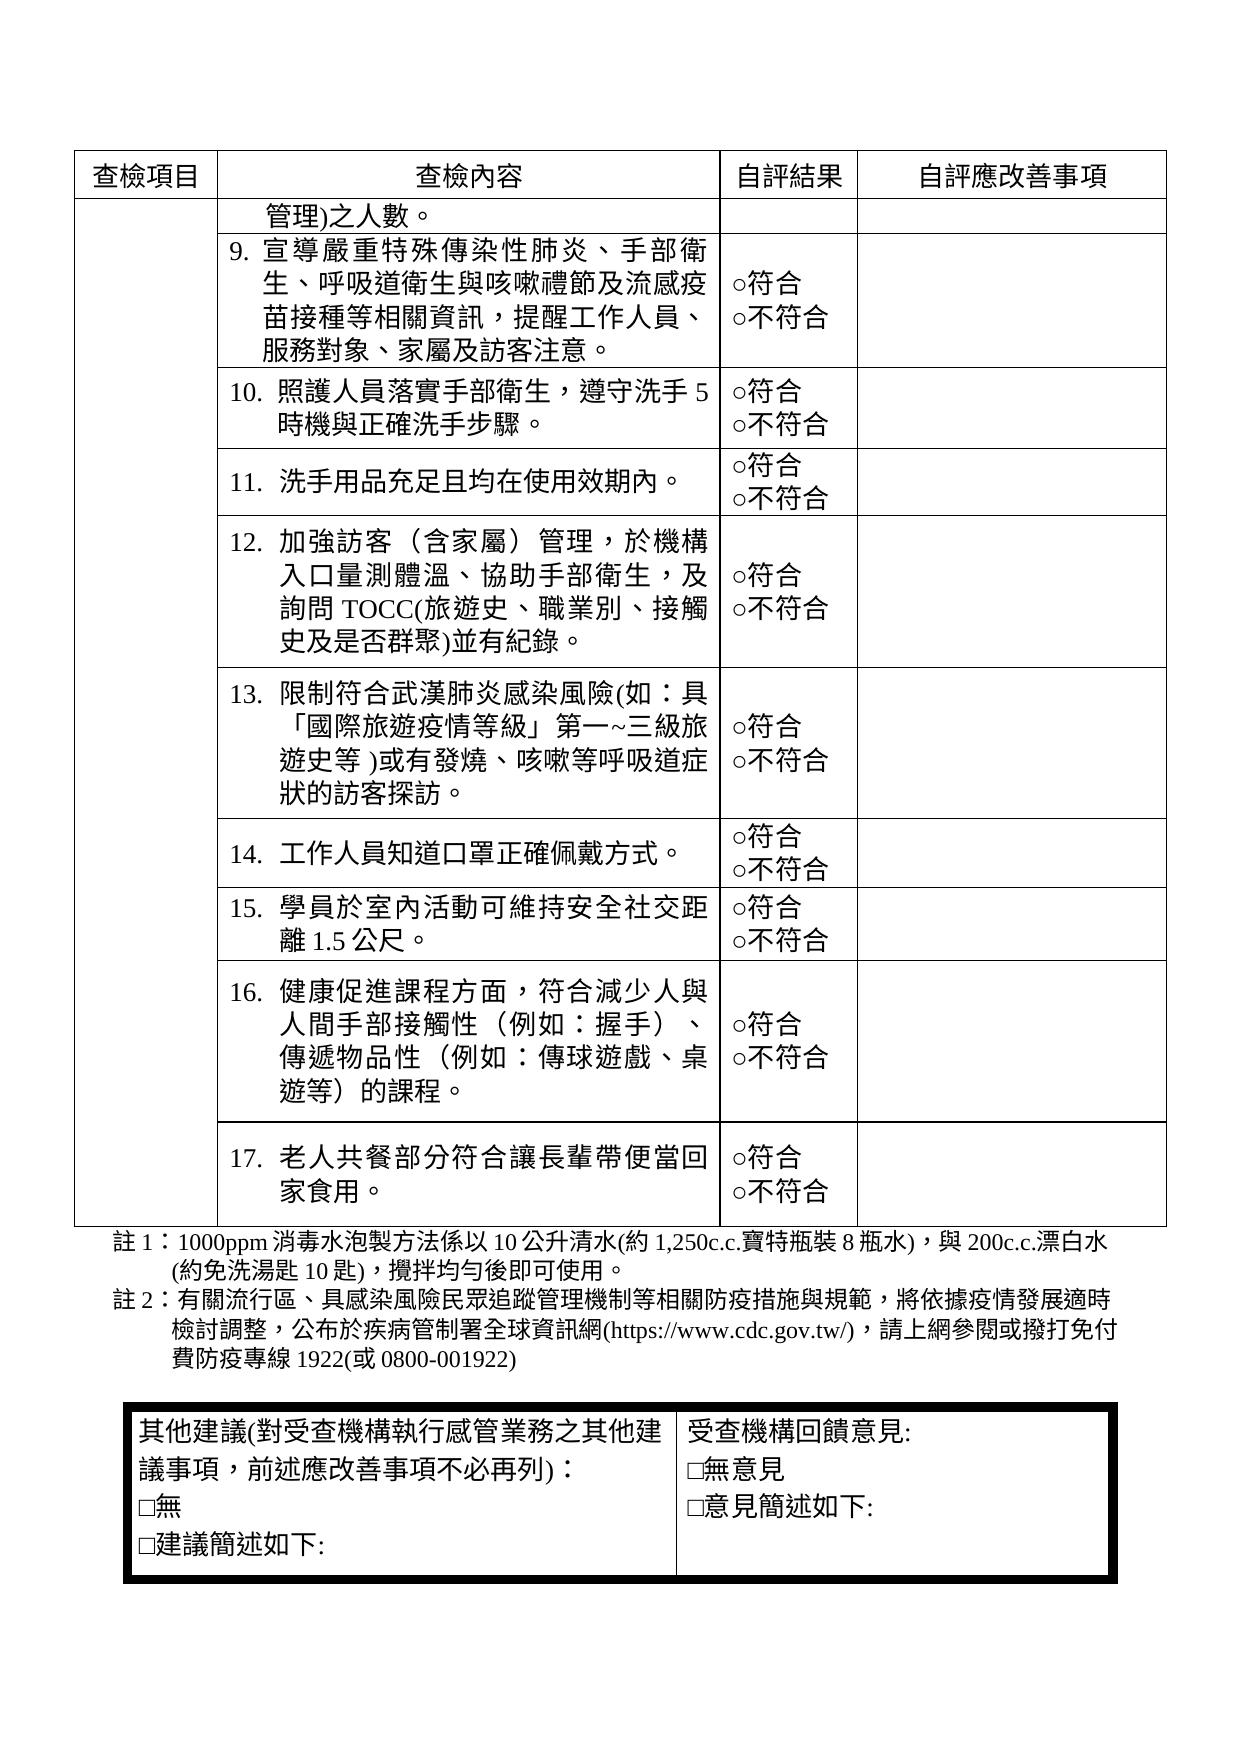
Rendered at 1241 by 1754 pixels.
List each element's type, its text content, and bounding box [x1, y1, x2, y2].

table_cell ○符合 ○不符合 [721, 234, 857, 367]
table_cell ○符合 ○不符合 [721, 819, 857, 887]
table_cell [75, 199, 217, 1226]
text 註1：1000ppm消毒水泡製方法係以10公升清水(約1,250c.c.寶特瓶裝8瓶水)，與200c.c.漂白水(約免洗湯匙10匙)，攪拌均勻後即可使用。 [112, 1227, 1128, 1286]
table_cell [858, 1123, 1166, 1226]
table_header 查檢內容 [218, 151, 719, 198]
table_cell ○符合 ○不符合 [721, 668, 857, 818]
text 註2：有關流行區、具感染風險民眾追蹤管理機制等相關防疫措施與規範，將依據疫情發展適時檢討調整，公布於疾病管制署全球資訊網(https://www.cdc.gov.tw/)，請上網參閱或撥打免付費防疫專線1922(或0800-001922) [112, 1286, 1128, 1373]
table_cell [858, 819, 1166, 887]
table_cell 照護人員落實手部衛生，遵守洗手5時機與正確洗手步驟。 [218, 368, 719, 447]
table_cell 工作人員知道口罩正確佩戴方式。 [218, 819, 719, 887]
table_cell [858, 668, 1166, 818]
table_cell [858, 888, 1166, 960]
table_cell ○符合 ○不符合 [721, 1123, 857, 1226]
table_cell 健康促進課程方面，符合減少人與人間手部接觸性（例如：握手）、傳遞物品性（例如：傳球遊戲、桌遊等）的課程。 [218, 961, 719, 1121]
table_header 查檢項目 [75, 151, 217, 198]
table_cell [858, 199, 1166, 233]
table_cell [858, 449, 1166, 515]
table_cell 宣導嚴重特殊傳染性肺炎、手部衛生、呼吸道衛生與咳嗽禮節及流感疫苗接種等相關資訊，提醒工作人員、服務對象、家屬及訪客注意。 [218, 234, 719, 367]
table_header 受查機構回饋意見: □無意見 □意見簡述如下: [677, 1412, 1108, 1575]
table_cell [858, 516, 1166, 667]
table_cell ○符合 ○不符合 [721, 961, 857, 1121]
table_cell ○符合 ○不符合 [721, 888, 857, 960]
table_cell 限制符合武漢肺炎感染風險(如：具「國際旅遊疫情等級」第一~三級旅遊史等 )或有發燒、咳嗽等呼吸道症狀的訪客探訪。 [218, 668, 719, 818]
table_header 自評應改善事項 [858, 151, 1166, 198]
table_header 自評結果 [721, 151, 857, 198]
table_cell [858, 368, 1166, 447]
table_cell ○符合 ○不符合 [721, 516, 857, 667]
table_header 其他建議(對受查機構執行感管業務之其他建議事項，前述應改善事項不必再列)： □無 □建議簡述如下: [132, 1412, 676, 1575]
table_cell 學員於室內活動可維持安全社交距離1.5公尺。 [218, 888, 719, 960]
table_cell 洗手用品充足且均在使用效期內。 [218, 449, 719, 515]
table_cell 管理)之人數。 [218, 199, 719, 233]
table_cell [858, 234, 1166, 367]
table_cell 加強訪客（含家屬）管理，於機構入口量測體溫、協助手部衛生，及詢問TOCC(旅遊史、職業別、接觸史及是否群聚)並有紀錄。 [218, 516, 719, 667]
table_cell 老人共餐部分符合讓長輩帶便當回家食用。 [218, 1123, 719, 1226]
table_cell [858, 961, 1166, 1121]
table_cell ○符合 ○不符合 [721, 368, 857, 447]
table_cell [721, 199, 857, 233]
table_cell ○符合 ○不符合 [721, 449, 857, 515]
